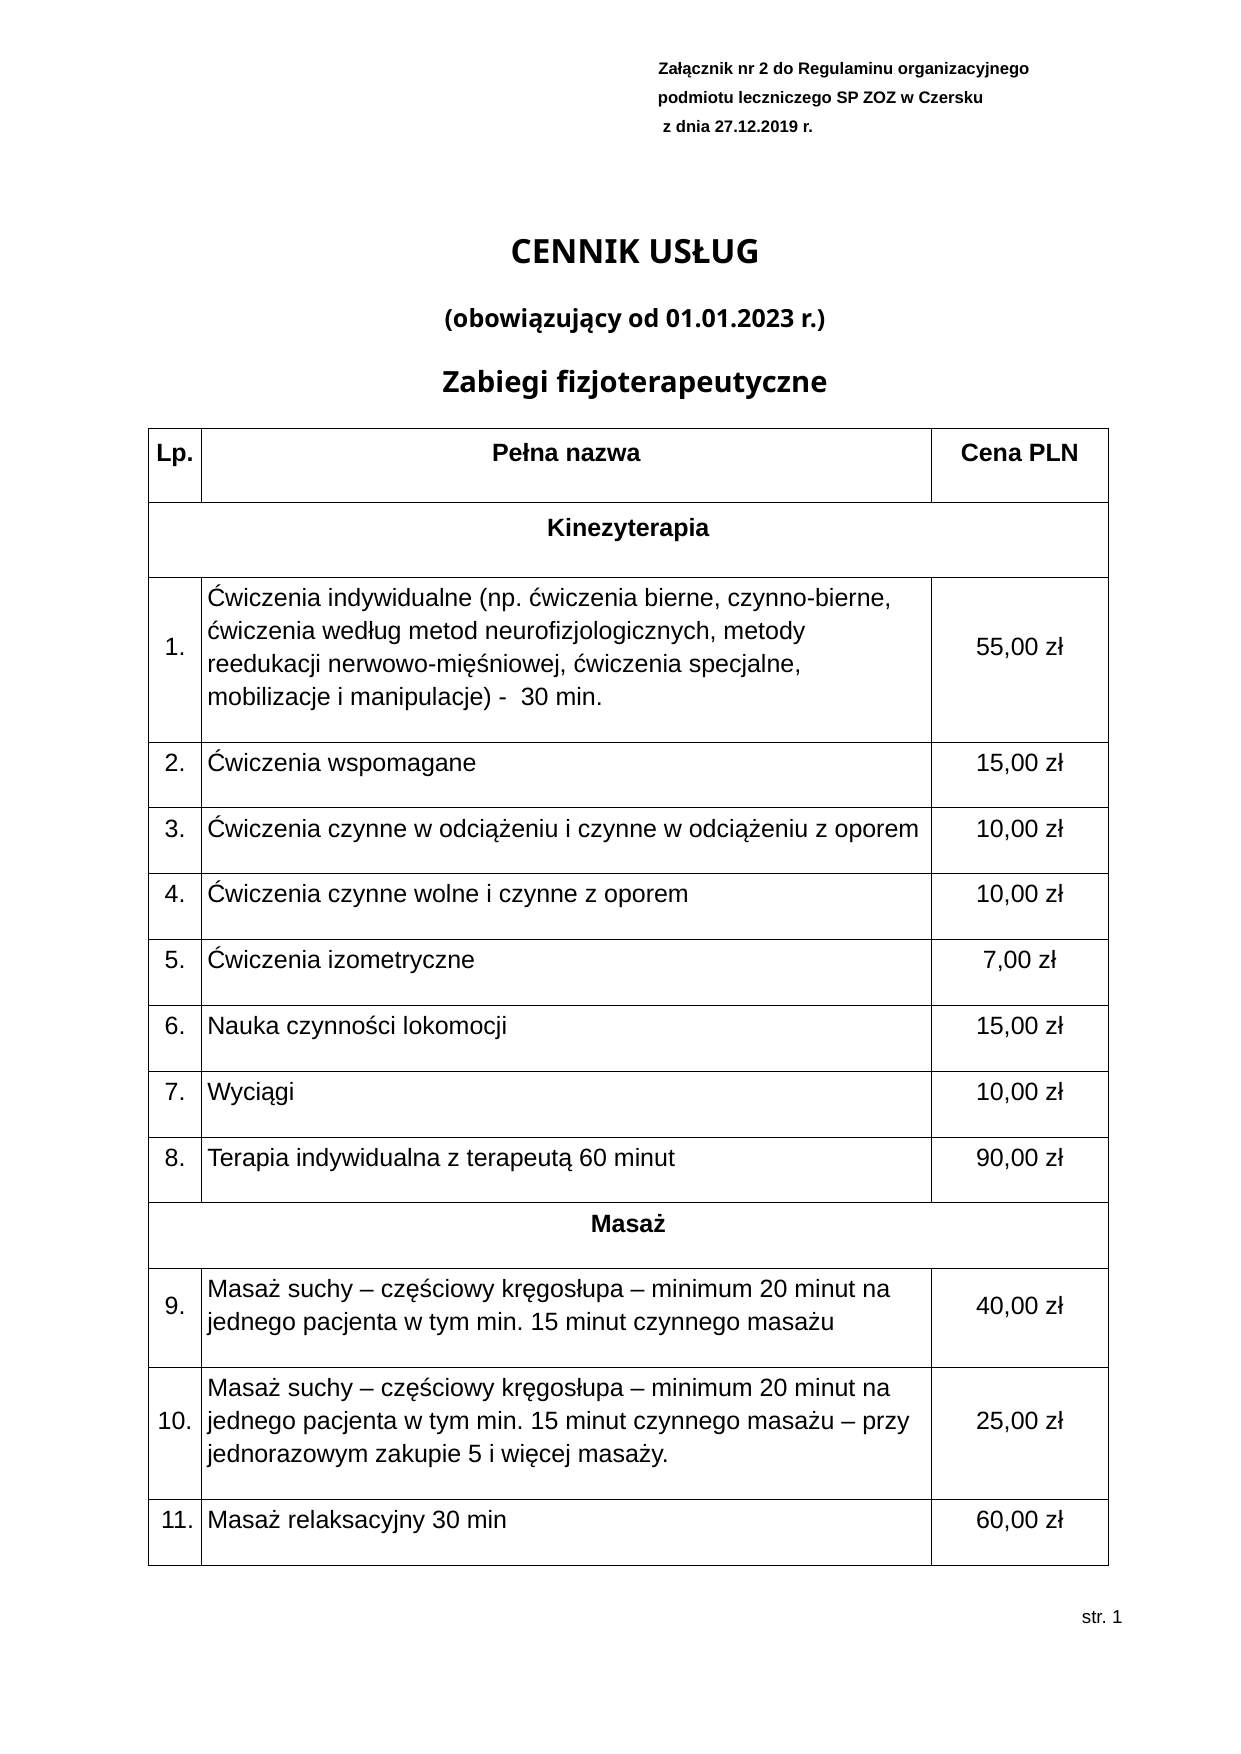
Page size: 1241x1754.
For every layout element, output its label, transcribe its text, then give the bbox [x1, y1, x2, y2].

text CENNIK USŁUG [148, 228, 1122, 273]
table_cell Terapia indywidualna z terapeutą 60 minut [202, 1138, 931, 1202]
table_cell 25,00 zł [932, 1368, 1108, 1499]
table_cell Kinezyterapia [149, 503, 1108, 577]
text (obowiązujący od 01.01.2023 r.) [148, 301, 1122, 335]
table_cell 10,00 zł [932, 874, 1108, 939]
table_cell 60,00 zł [932, 1500, 1108, 1565]
table_cell Ćwiczenia indywidualne (np. ćwiczenia bierne, czynno-bierne, ćwiczenia według metod neurofizjologicznych, metody reedukacji nerwowo-mięśniowej, ćwiczenia specjalne, mobilizacje i manipulacje) - 30 min. [202, 578, 931, 741]
table_cell Masaż suchy – częściowy kręgosłupa – minimum 20 minut na jednego pacjenta w tym min. 15 minut czynnego masażu [202, 1269, 931, 1367]
table_cell 7,00 zł [932, 940, 1108, 1005]
table_cell Masaż [149, 1203, 1108, 1268]
table_cell 6. [149, 1006, 201, 1071]
table_header Lp. [149, 429, 201, 502]
table_cell 55,00 zł [932, 578, 1108, 741]
table_cell 8. [149, 1138, 201, 1202]
table_cell 2. [149, 743, 201, 807]
table_cell Ćwiczenia wspomagane [202, 743, 931, 807]
table_cell 11. [149, 1500, 201, 1565]
table_cell Ćwiczenia czynne w odciążeniu i czynne w odciążeniu z oporem [202, 808, 931, 873]
table_cell 10. [149, 1368, 201, 1499]
table_cell 9. [149, 1269, 201, 1367]
table_cell 7. [149, 1072, 201, 1136]
table_cell 40,00 zł [932, 1269, 1108, 1367]
text Zabiegi fizjoterapeutyczne [148, 361, 1122, 401]
table_cell Nauka czynności lokomocji [202, 1006, 931, 1071]
table_cell 15,00 zł [932, 743, 1108, 807]
table_cell 10,00 zł [932, 1072, 1108, 1136]
table_header Pełna nazwa [202, 429, 931, 502]
table_cell Masaż relaksacyjny 30 min [202, 1500, 931, 1565]
table_cell 5. [149, 940, 201, 1005]
table_cell 10,00 zł [932, 808, 1108, 873]
table_cell 3. [149, 808, 201, 873]
table_cell Ćwiczenia czynne wolne i czynne z oporem [202, 874, 931, 939]
table_cell Masaż suchy – częściowy kręgosłupa – minimum 20 minut na jednego pacjenta w tym min. 15 minut czynnego masażu – przy jednorazowym zakupie 5 i więcej masaży. [202, 1368, 931, 1499]
table_header Cena PLN [932, 429, 1108, 502]
table_cell 90,00 zł [932, 1138, 1108, 1202]
table_cell 1. [149, 578, 201, 741]
table_cell 4. [149, 874, 201, 939]
table_cell 15,00 zł [932, 1006, 1108, 1071]
table_cell Ćwiczenia izometryczne [202, 940, 931, 1005]
table_cell Wyciągi [202, 1072, 931, 1136]
